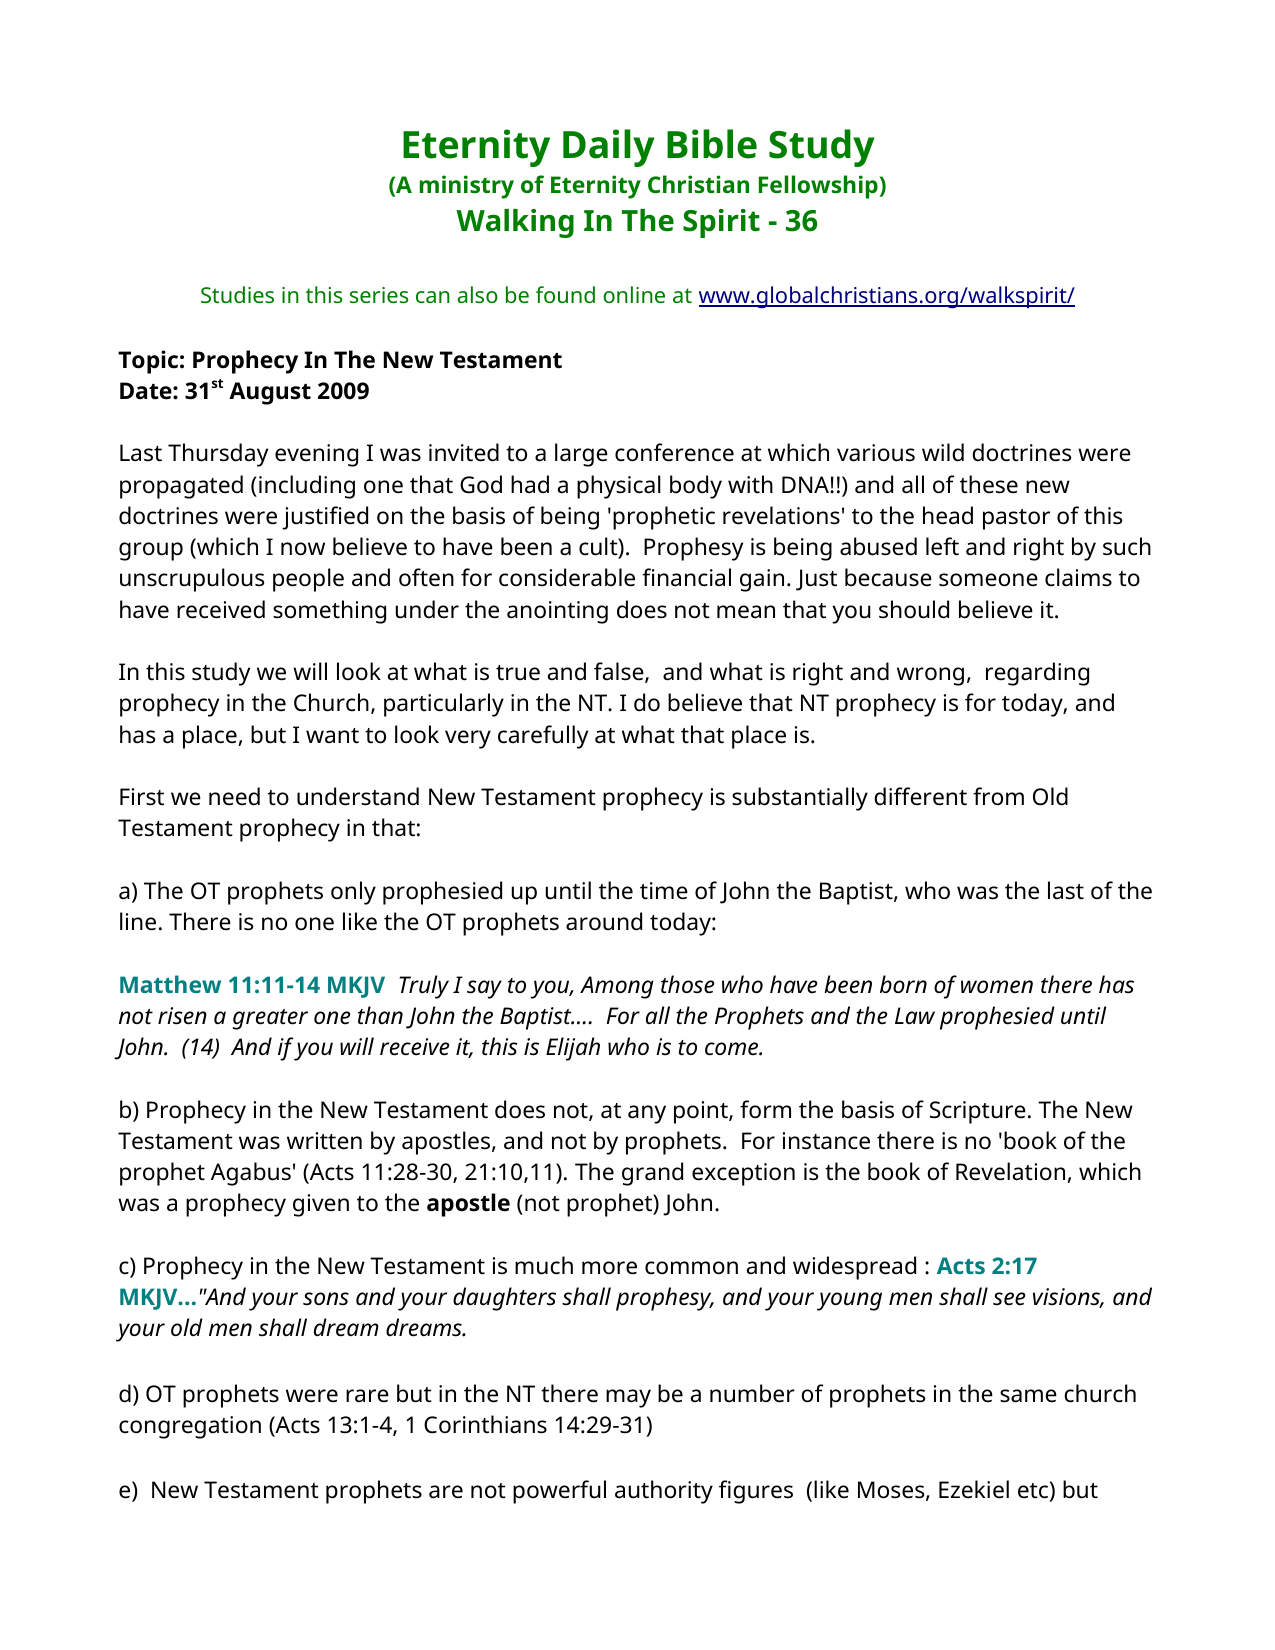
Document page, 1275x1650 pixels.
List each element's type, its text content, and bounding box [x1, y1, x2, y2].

text c) Prophecy in the New Testament is much more common and widespread : Acts 2:17 MKJV..."And your sons and your daughters shall prophesy, and your young men shall see visions, and your old men shall dream dreams. [118, 1250, 1157, 1344]
text b) Prophecy in the New Testament does not, at any point, form the basis of Scripture. The New Testament was written by apostles, and not by prophets. For instance there is no 'book of the prophet Agabus' (Acts 11:28-30, 21:10,11). The grand exception is the book of Revelation, which was a prophecy given to the apostle (not prophet) John. [118, 1062, 1157, 1250]
text Eternity Daily Bible Study (A ministry of Eternity Christian Fellowship) [118, 118, 1157, 200]
text Topic: Prophecy In The New Testament [118, 344, 1157, 375]
text a) The OT prophets only prophesied up until the time of John the Baptist, who was the last of the line. There is no one like the OT prophets around today: Matthew 11:11-14 MKJV Truly I say to you, Among those who have been born of women there has not risen a greater one than John the Baptist.... For all the Prophets and the Law prophesied until John. (14) And if you will receive it, this is Elijah who is to come. [118, 875, 1157, 1062]
text Last Thursday evening I was invited to a large conference at which various wild doctrines were propagated (including one that God had a physical body with DNA!!) and all of these new doctrines were justified on the basis of being 'prophetic revelations' to the head pastor of this group (which I now believe to have been a cult). Prophesy is being abused left and right by such unscrupulous people and often for considerable financial gain. Just because someone claims to have received something under the anointing does not mean that you should believe it. [118, 437, 1157, 625]
text e) New Testament prophets are not powerful authority figures (like Moses, Ezekiel etc) but [118, 1474, 1157, 1506]
text Studies in this series can also be found online at www.globalchristians.org/walkspirit/ [118, 280, 1157, 309]
text First we need to understand New Testament prophecy is substantially different from Old Testament prophecy in that: [118, 781, 1157, 844]
text In this study we will look at what is true and false, and what is right and wrong, regarding prophecy in the Church, particularly in the NT. I do believe that NT prophecy is for today, and has a place, but I want to look very carefully at what that place is. [118, 656, 1157, 750]
text Walking In The Spirit - 36 [118, 200, 1157, 240]
text d) OT prophets were rare but in the NT there may be a number of prophets in the same church congregation (Acts 13:1-4, 1 Corinthians 14:29-31) [118, 1378, 1157, 1440]
text Date: 31st August 2009 [118, 375, 1157, 406]
